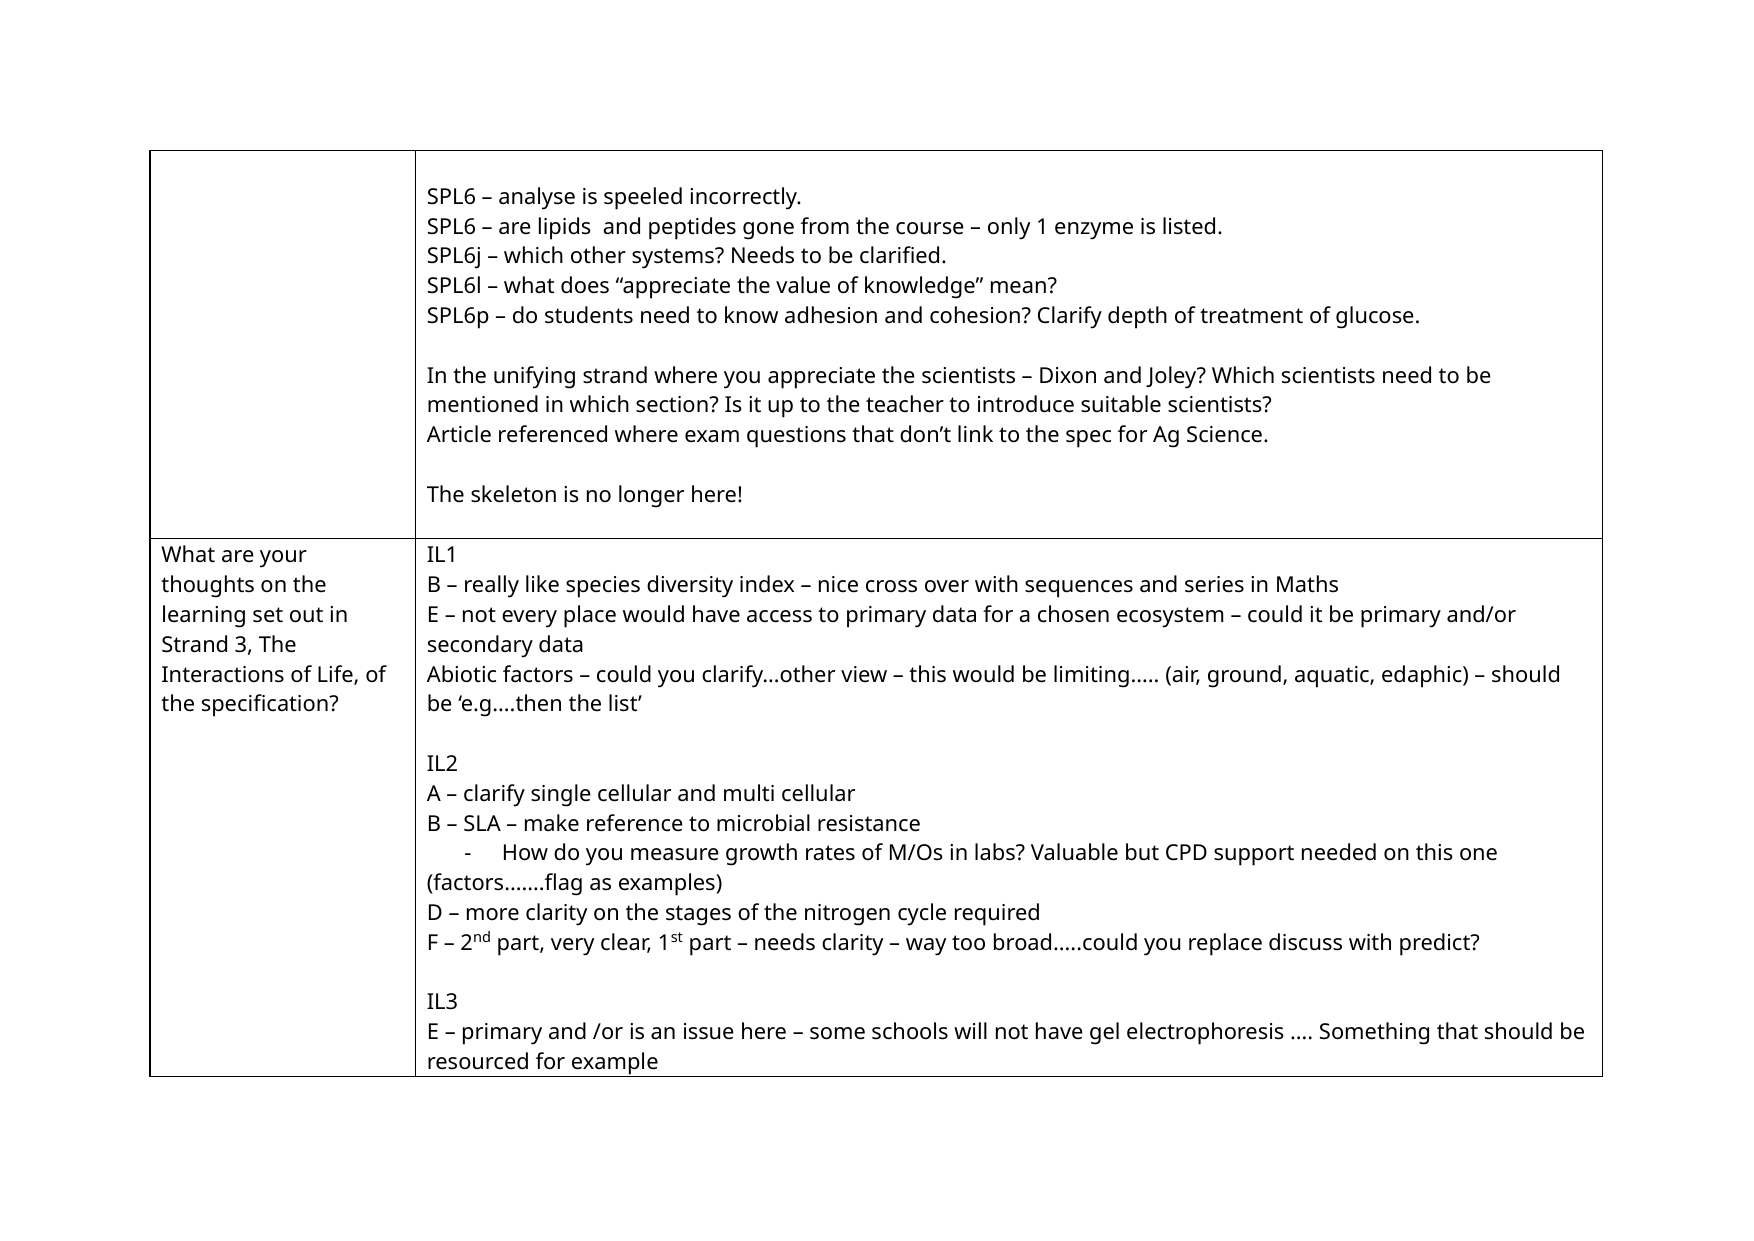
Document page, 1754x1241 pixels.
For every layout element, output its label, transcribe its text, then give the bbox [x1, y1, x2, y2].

table_cell IL1 B – really like species diversity index – nice cross over with sequences and series in Maths E – not every place would have access to primary data for a chosen ecosystem – could it be primary and/or secondary data Abiotic factors – could you clarify…other view – this would be limiting….. (air, ground, aquatic, edaphic) – should be ‘e.g….then the list’ IL2 A – clarify single cellular and multi cellular B – SLA – make reference to microbial resistance How do you measure growth rates of M/Os in labs? Valuable but CPD support needed on this one (factors…….flag as examples) D – more clarity on the stages of the nitrogen cycle required F – 2nd part, very clear, 1st part – needs clarity – way too broad…..could you replace discuss with predict? IL3 E – primary and /or is an issue here – some schools will not have gel electrophoresis …. Something that should be resourced for example [416, 539, 1602, 1076]
table_cell What are your thoughts on the learning set out in Strand 3, The Interactions of Life, of the specification? [151, 539, 415, 1076]
table_cell SPL6 – analyse is speeled incorrectly. SPL6 – are lipids and peptides gone from the course – only 1 enzyme is listed. SPL6j – which other systems? Needs to be clarified. SPL6l – what does “appreciate the value of knowledge” mean? SPL6p – do students need to know adhesion and cohesion? Clarify depth of treatment of glucose. In the unifying strand where you appreciate the scientists – Dixon and Joley? Which scientists need to be mentioned in which section? Is it up to the teacher to introduce suitable scientists? Article referenced where exam questions that don’t link to the spec for Ag Science. The skeleton is no longer here! [416, 151, 1602, 538]
table_cell [151, 151, 415, 538]
